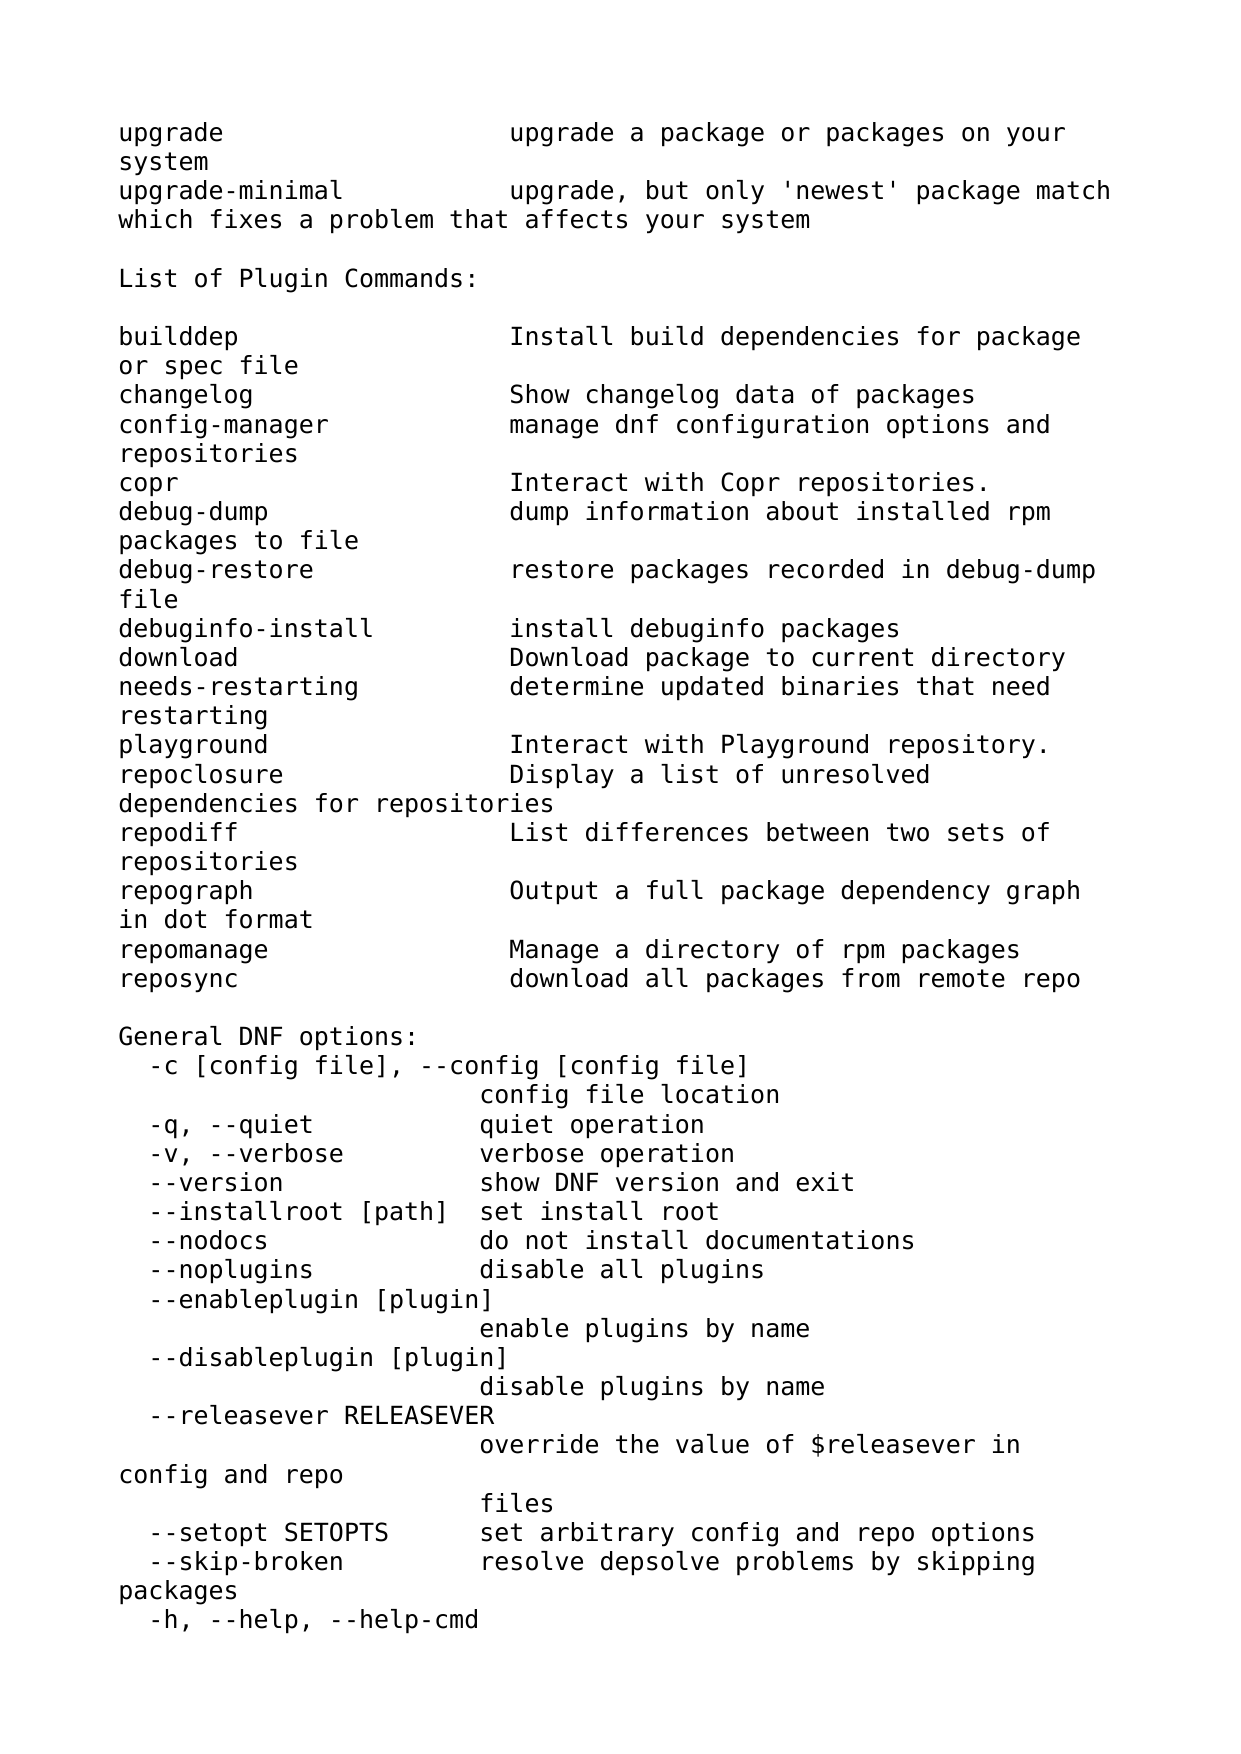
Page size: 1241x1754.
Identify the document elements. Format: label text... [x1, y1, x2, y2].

text upgrade upgrade a package or packages on your system upgrade-minimal upgrade, but only 'newest' package match which fixes a problem that affects your system List of Plugin Commands: builddep Install build dependencies for package or spec file changelog Show changelog data of packages config-manager manage dnf configuration options and repositories copr Interact with Copr repositories. debug-dump dump information about installed rpm packages to file debug-restore restore packages recorded in debug-dump file debuginfo-install install debuginfo packages download Download package to current directory needs-restarting determine updated binaries that need restarting playground Interact with Playground repository. repoclosure Display a list of unresolved dependencies for repositories repodiff List differences between two sets of repositories repograph Output a full package dependency graph in dot format repomanage Manage a directory of rpm packages reposync download all packages from remote repo General DNF options: -c [config file], --config [config file] config file location -q, --quiet quiet operation -v, --verbose verbose operation --version show DNF version and exit --installroot [path] set install root --nodocs do not install documentations --noplugins disable all plugins --enableplugin [plugin] enable plugins by name --disableplugin [plugin] disable plugins by name --releasever RELEASEVER override the value of $releasever in config and repo files --setopt SETOPTS set arbitrary config and repo options --skip-broken resolve depsolve problems by skipping packages -h, --help, --help-cmd [118, 118, 1122, 1635]
